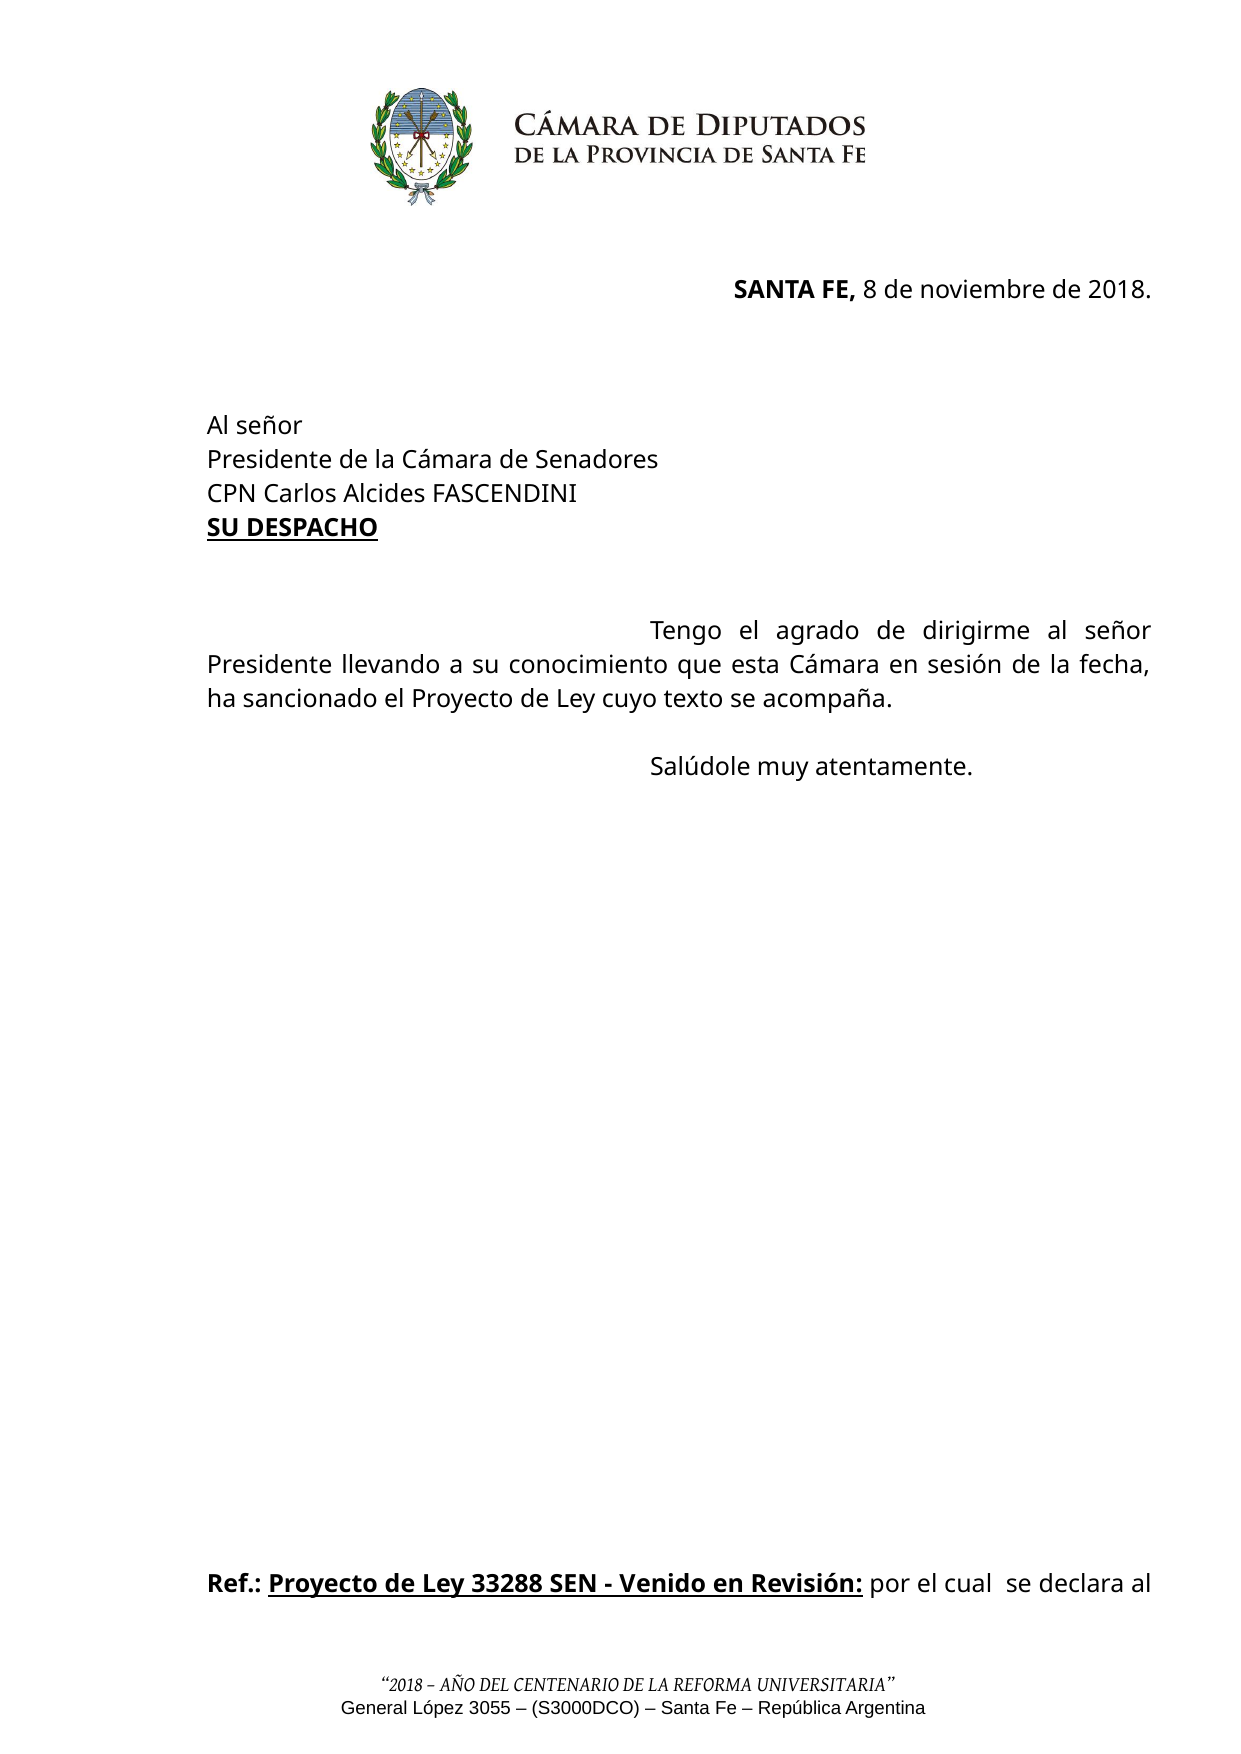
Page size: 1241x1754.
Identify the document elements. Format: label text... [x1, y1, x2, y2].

picture [370, 88, 866, 210]
text Ref.: Proyecto de Ley 33288 SEN - Venido en Revisión: por el cual se declara al [207, 1566, 1152, 1600]
text Presidente de la Cámara de Senadores [207, 442, 1152, 476]
text Tengo el agrado de dirigirme al señor Presidente llevando a su conocimiento que esta Cámara en sesión de la fecha, ha sancionado el Proyecto de Ley cuyo texto se acompaña. [207, 612, 1152, 714]
text Salúdole muy atentamente. [207, 748, 1152, 783]
text SU DESPACHO [207, 510, 1152, 544]
text CPN Carlos Alcides FASCENDINI [207, 476, 1152, 510]
text Al señor [207, 408, 1152, 442]
text SANTA FE, 8 de noviembre de 2018. [207, 272, 1152, 306]
